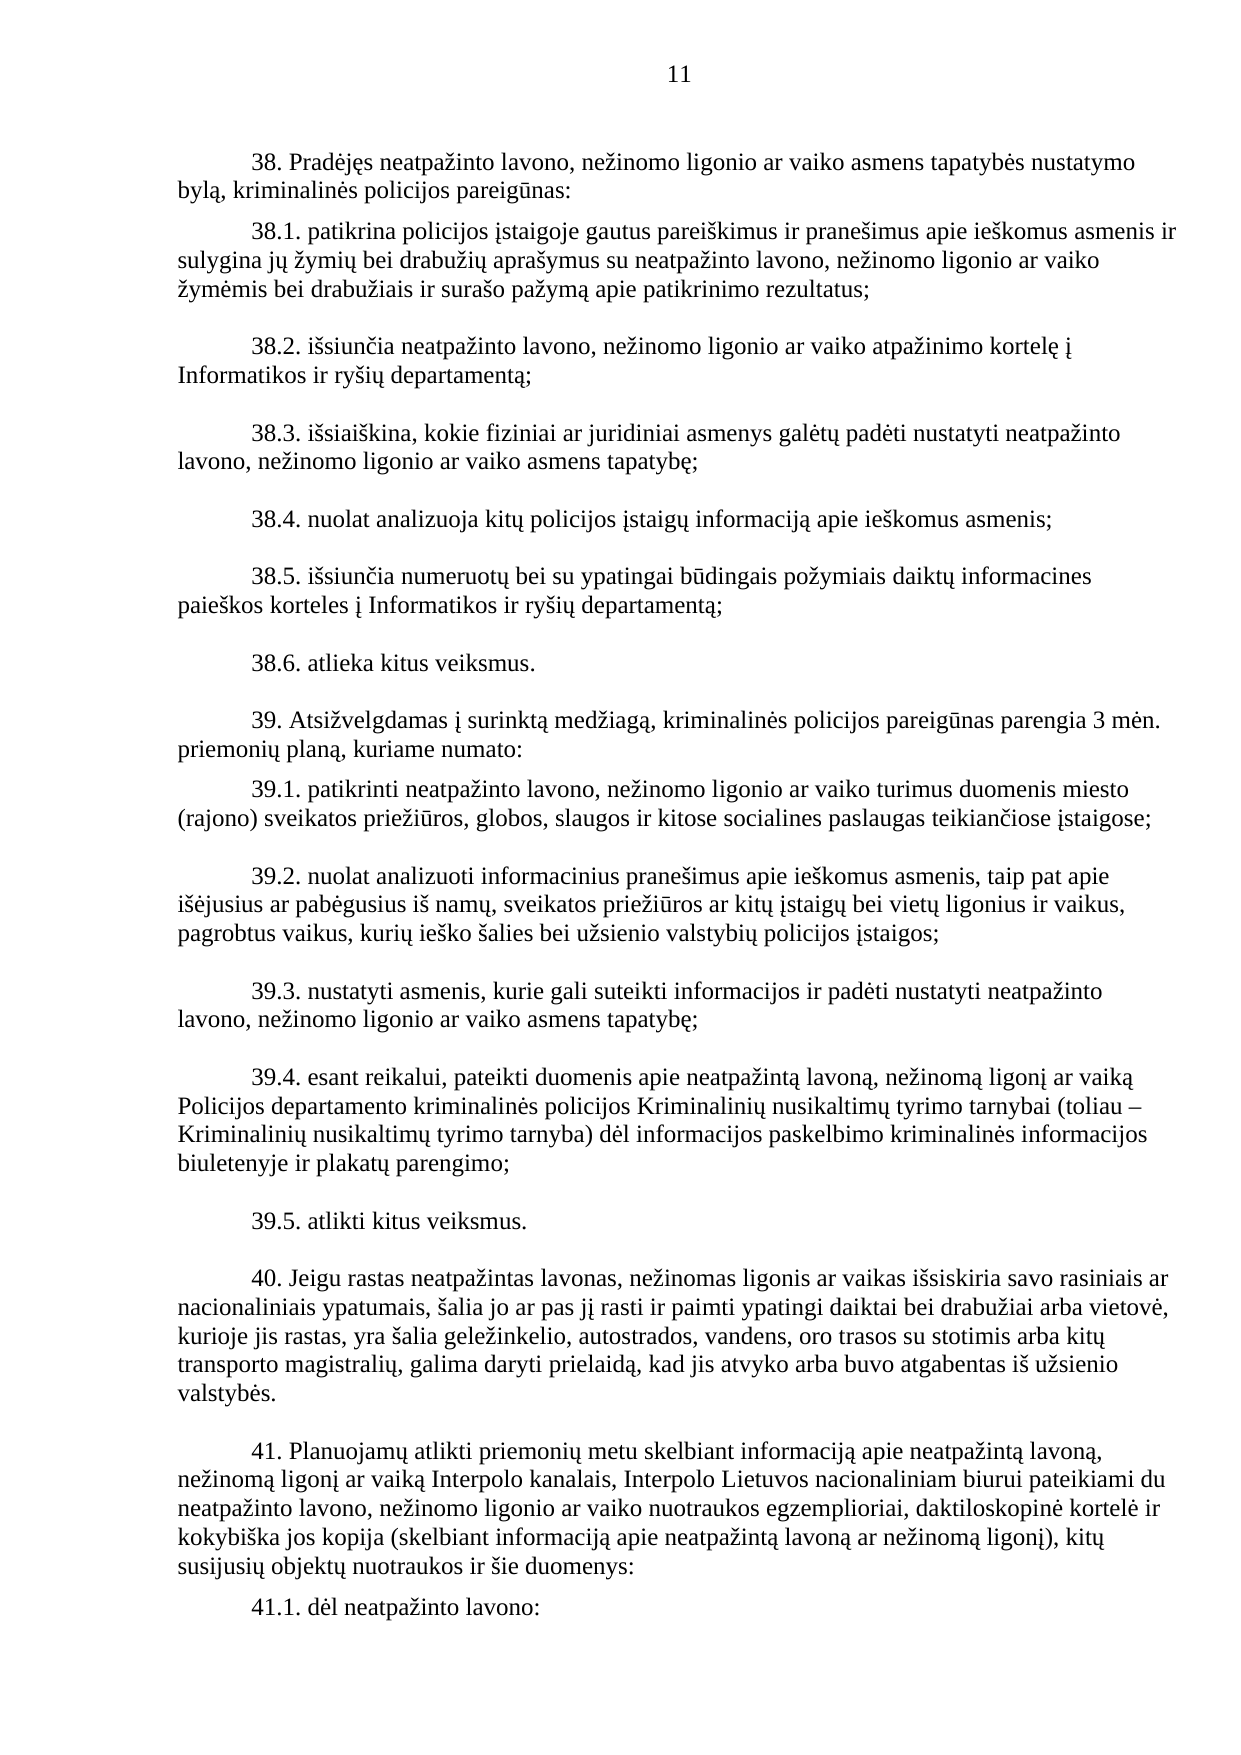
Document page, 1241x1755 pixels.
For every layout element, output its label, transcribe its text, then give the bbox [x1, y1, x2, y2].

text 38.6. atlieka kitus veiksmus. [177, 648, 1181, 676]
text 41. Planuojamų atlikti priemonių metu skelbiant informaciją apie neatpažintą lavoną, nežinomą ligonį ar vaiką Interpolo kanalais, Interpolo Lietuvos nacionaliniam biurui pateikiami du neatpažinto lavono, nežinomo ligonio ar vaiko nuotraukos egzemplioriai, daktiloskopinė kortelė ir kokybiška jos kopija (skelbiant informaciją apie neatpažintą lavoną ar nežinomą ligonį), kitų susijusių objektų nuotraukos ir šie duomenys: [177, 1436, 1181, 1579]
text 38.2. išsiunčia neatpažinto lavono, nežinomo ligonio ar vaiko atpažinimo kortelę į Informatikos ir ryšių departamentą; [177, 331, 1181, 389]
text 39. Atsižvelgdamas į surinktą medžiagą, kriminalinės policijos pareigūnas parengia 3 mėn. priemonių planą, kuriame numato: [177, 705, 1181, 763]
text 40. Jeigu rastas neatpažintas lavonas, nežinomas ligonis ar vaikas išsiskiria savo rasiniais ar nacionaliniais ypatumais, šalia jo ar pas jį rasti ir paimti ypatingi daiktai bei drabužiai arba vietovė, kurioje jis rastas, yra šalia geležinkelio, autostrados, vandens, oro trasos su stotimis arba kitų transporto magistralių, galima daryti prielaidą, kad jis atvyko arba buvo atgabentas iš užsienio valstybės. [177, 1263, 1181, 1407]
text 38.3. išsiaiškina, kokie fiziniai ar juridiniai asmenys galėtų padėti nustatyti neatpažinto lavono, nežinomo ligonio ar vaiko asmens tapatybę; [177, 418, 1181, 475]
text 39.3. nustatyti asmenis, kurie gali suteikti informacijos ir padėti nustatyti neatpažinto lavono, nežinomo ligonio ar vaiko asmens tapatybę; [177, 976, 1181, 1033]
text 39.4. esant reikalui, pateikti duomenis apie neatpažintą lavoną, nežinomą ligonį ar vaiką Policijos departamento kriminalinės policijos Kriminalinių nusikaltimų tyrimo tarnybai (toliau – Kriminalinių nusikaltimų tyrimo tarnyba) dėl informacijos paskelbimo kriminalinės informacijos biuletenyje ir plakatų parengimo; [177, 1062, 1181, 1177]
text 39.1. patikrinti neatpažinto lavono, nežinomo ligonio ar vaiko turimus duomenis miesto (rajono) sveikatos priežiūros, globos, slaugos ir kitose socialines paslaugas teikiančiose įstaigose; [177, 774, 1181, 832]
text 38.5. išsiunčia numeruotų bei su ypatingai būdingais požymiais daiktų informacines paieškos korteles į Informatikos ir ryšių departamentą; [177, 561, 1181, 619]
text 41.1. dėl neatpažinto lavono: [177, 1592, 1181, 1620]
text 39.2. nuolat analizuoti informacinius pranešimus apie ieškomus asmenis, taip pat apie išėjusius ar pabėgusius iš namų, sveikatos priežiūros ar kitų įstaigų bei vietų ligonius ir vaikus, pagrobtus vaikus, kurių ieško šalies bei užsienio valstybių policijos įstaigos; [177, 861, 1181, 947]
text 39.5. atlikti kitus veiksmus. [177, 1206, 1181, 1234]
text 38.4. nuolat analizuoja kitų policijos įstaigų informaciją apie ieškomus asmenis; [177, 504, 1181, 533]
text 38.1. patikrina policijos įstaigoje gautus pareiškimus ir pranešimus apie ieškomus asmenis ir sulygina jų žymių bei drabužių aprašymus su neatpažinto lavono, nežinomo ligonio ar vaiko žymėmis bei drabužiais ir surašo pažymą apie patikrinimo rezultatus; [177, 216, 1181, 303]
text 38. Pradėjęs neatpažinto lavono, nežinomo ligonio ar vaiko asmens tapatybės nustatymo bylą, kriminalinės policijos pareigūnas: [177, 147, 1181, 204]
